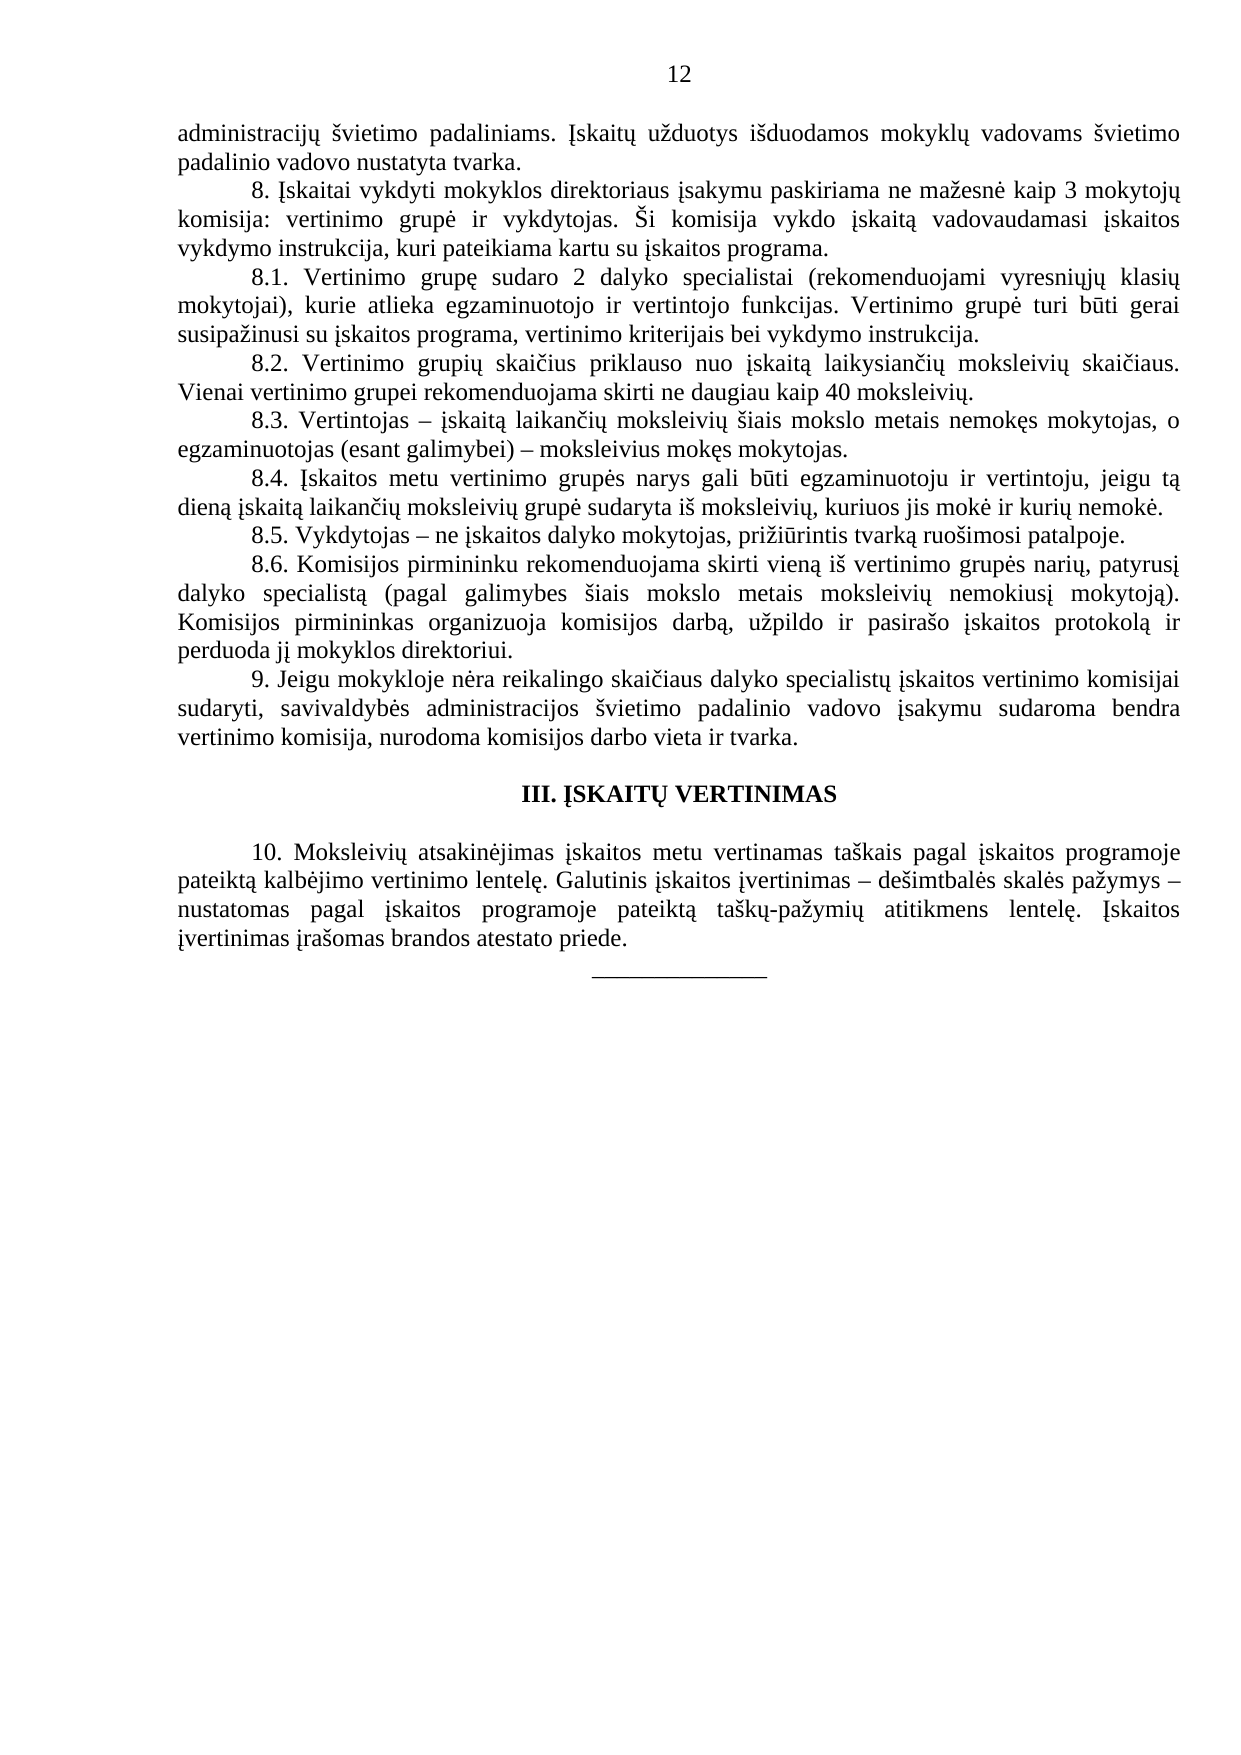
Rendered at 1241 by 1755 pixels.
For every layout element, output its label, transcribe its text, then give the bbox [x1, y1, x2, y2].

text 8.4. Įskaitos metu vertinimo grupės narys gali būti egzaminuotoju ir vertintoju, jeigu tą dieną įskaitą laikančių moksleivių grupė sudaryta iš moksleivių, kuriuos jis mokė ir kurių nemokė. [177, 463, 1181, 521]
text administracijų švietimo padaliniams. Įskaitų užduotys išduodamos mokyklų vadovams švietimo padalinio vadovo nustatyta tvarka. [177, 118, 1181, 176]
text 10. Moksleivių atsakinėjimas įskaitos metu vertinamas taškais pagal įskaitos programoje pateiktą kalbėjimo vertinimo lentelę. Galutinis įskaitos įvertinimas – dešimtbalės skalės pažymys – nustatomas pagal įskaitos programoje pateiktą taškų-pažymių atitikmens lentelę. Įskaitos įvertinimas įrašomas brandos atestato priede. [177, 837, 1181, 952]
text III. ĮSKAITŲ VERTINIMAS [177, 779, 1181, 808]
text ______________ [177, 952, 1181, 981]
text 8.1. Vertinimo grupę sudaro 2 dalyko specialistai (rekomenduojami vyresniųjų klasių mokytojai), kurie atlieka egzaminuotojo ir vertintojo funkcijas. Vertinimo grupė turi būti gerai susipažinusi su įskaitos programa, vertinimo kriterijais bei vykdymo instrukcija. [177, 262, 1181, 348]
text 9. Jeigu mokykloje nėra reikalingo skaičiaus dalyko specialistų įskaitos vertinimo komisijai sudaryti, savivaldybės administracijos švietimo padalinio vadovo įsakymu sudaroma bendra vertinimo komisija, nurodoma komisijos darbo vieta ir tvarka. [177, 664, 1181, 751]
text 8. Įskaitai vykdyti mokyklos direktoriaus įsakymu paskiriama ne mažesnė kaip 3 mokytojų komisija: vertinimo grupė ir vykdytojas. Ši komisija vykdo įskaitą vadovaudamasi įskaitos vykdymo instrukcija, kuri pateikiama kartu su įskaitos programa. [177, 176, 1181, 262]
text 8.3. Vertintojas – įskaitą laikančių moksleivių šiais mokslo metais nemokęs mokytojas, o egzaminuotojas (esant galimybei) – moksleivius mokęs mokytojas. [177, 406, 1181, 463]
text 8.6. Komisijos pirmininku rekomenduojama skirti vieną iš vertinimo grupės narių, patyrusį dalyko specialistą (pagal galimybes šiais mokslo metais moksleivių nemokiusį mokytoją). Komisijos pirmininkas organizuoja komisijos darbą, užpildo ir pasirašo įskaitos protokolą ir perduoda jį mokyklos direktoriui. [177, 549, 1181, 664]
text 8.5. Vykdytojas – ne įskaitos dalyko mokytojas, prižiūrintis tvarką ruošimosi patalpoje. [177, 521, 1181, 549]
text 8.2. Vertinimo grupių skaičius priklauso nuo įskaitą laikysiančių moksleivių skaičiaus. Vienai vertinimo grupei rekomenduojama skirti ne daugiau kaip 40 moksleivių. [177, 348, 1181, 406]
